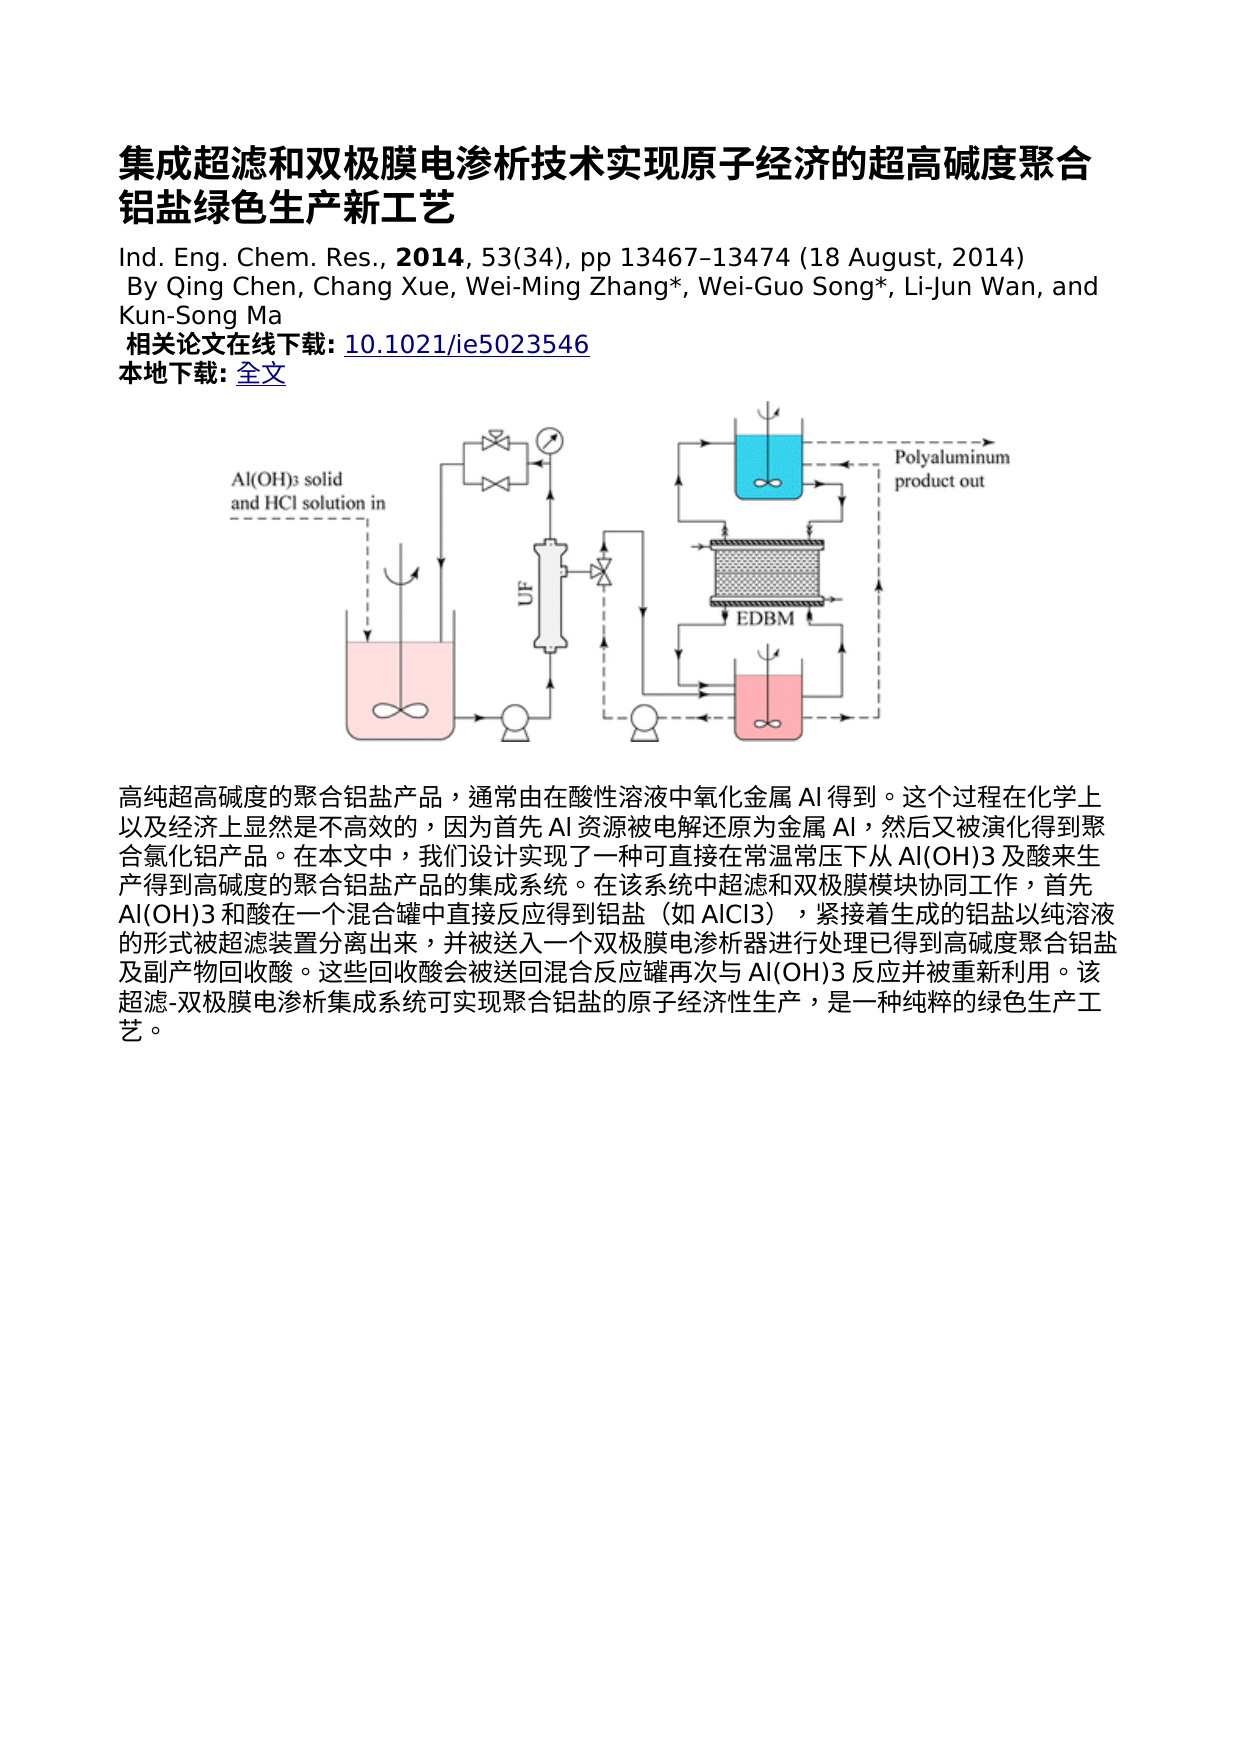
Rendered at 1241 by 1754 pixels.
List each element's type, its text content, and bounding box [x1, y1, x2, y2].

text 高纯超高碱度的聚合铝盐产品，通常由在酸性溶液中氧化金属Al得到。这个过程在化学上以及经济上显然是不高效的，因为首先Al资源被电解还原为金属Al，然后又被演化得到聚合氯化铝产品。在本文中，我们设计实现了一种可直接在常温常压下从Al(OH)3及酸来生产得到高碱度的聚合铝盐产品的集成系统。在该系统中超滤和双极膜模块协同工作，首先Al(OH)3和酸在一个混合罐中直接反应得到铝盐（如AlCl3），紧接着生成的铝盐以纯溶液的形式被超滤装置分离出来，并被送入一个双极膜电渗析器进行处理已得到高碱度聚合铝盐及副产物回收酸。这些回收酸会被送回混合反应罐再次与Al(OH)3反应并被重新利用。该超滤-双极膜电渗析集成系统可实现聚合铝盐的原子经济性生产，是一种纯粹的绿色生产工艺。 [118, 783, 1122, 1046]
subtitle 集成超滤和双极膜电渗析技术实现原子经济的超高碱度聚合铝盐绿色生产新工艺 [118, 143, 1122, 230]
text Ind. Eng. Chem. Res., 2014, 53(34), pp 13467–13474 (18 August, 2014) By Qing Chen, Chang Xue, Wei-Ming Zhang*, Wei-Guo Song*, Li-Jun Wan, and Kun-Song Ma 相关论文在线下载: 10.1021/ie5023546 本地下载: 全文 [118, 243, 1122, 389]
picture [229, 401, 1011, 742]
